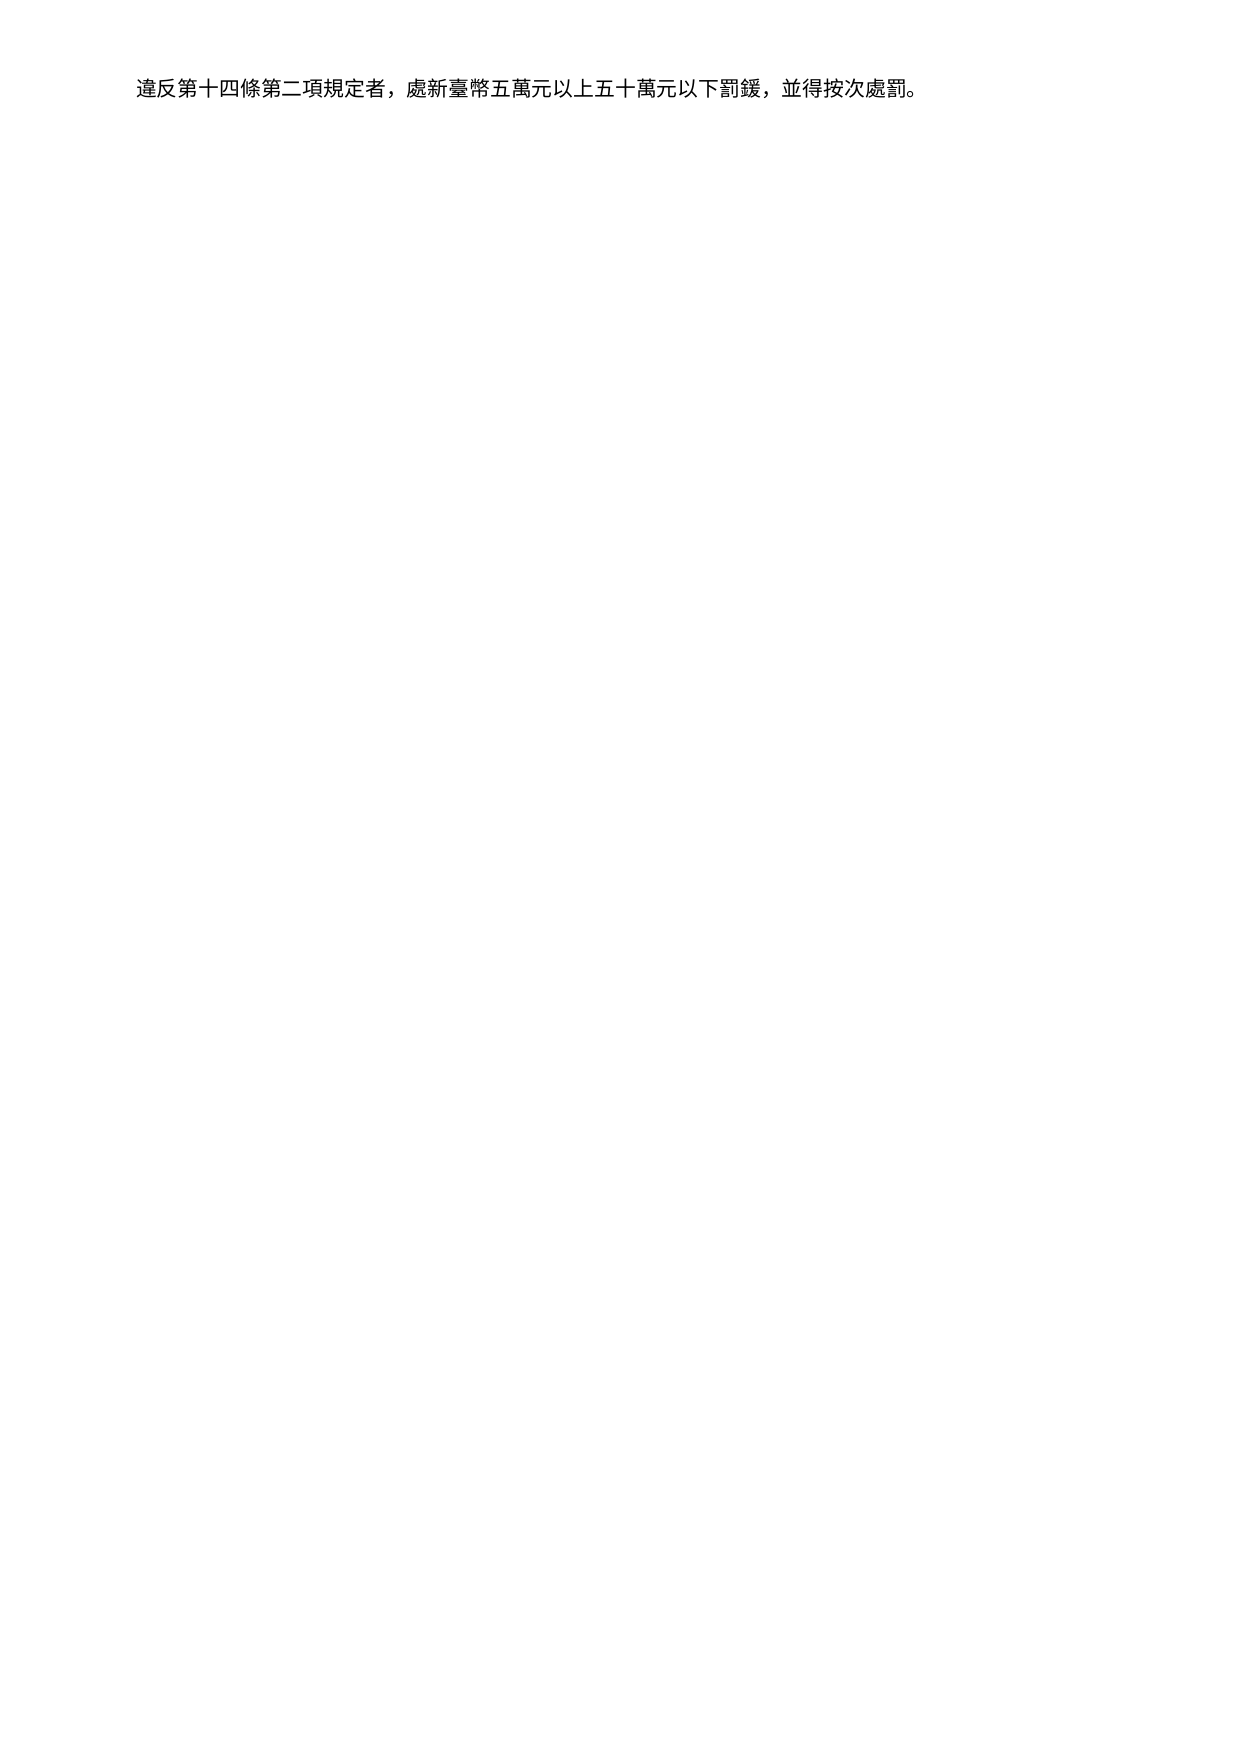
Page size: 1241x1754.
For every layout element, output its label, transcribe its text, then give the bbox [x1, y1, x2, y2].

text 違反第十四條第二項規定者，處新臺幣五萬元以上五十萬元以下罰鍰，並得按次處罰。 [136, 77, 1110, 102]
